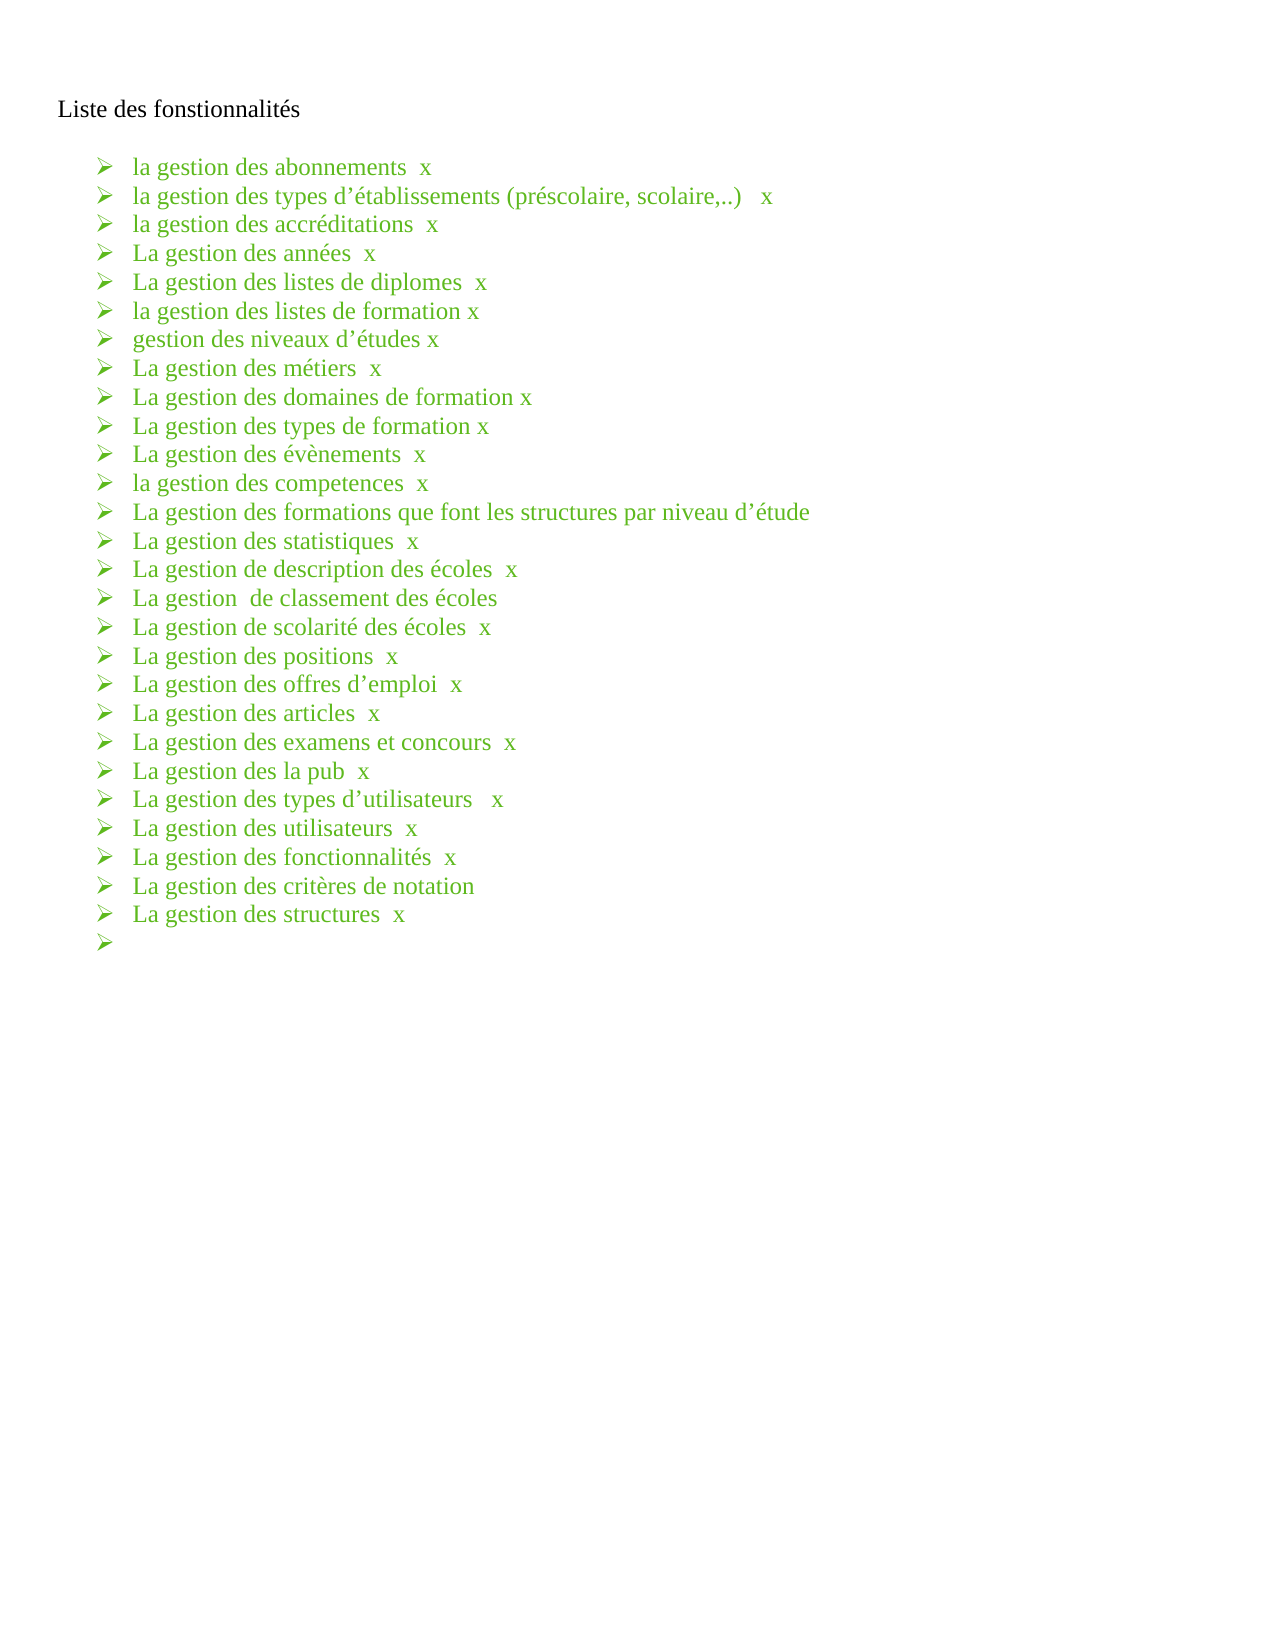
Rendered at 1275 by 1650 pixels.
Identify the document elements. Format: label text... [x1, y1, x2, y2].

list La gestion des examens et concours x [95, 727, 1157, 756]
list La gestion des métiers x [95, 353, 1157, 382]
list la gestion des competences x [95, 468, 1157, 497]
list La gestion des types d’utilisateurs x [95, 784, 1157, 813]
list la gestion des listes de formation x [95, 296, 1157, 324]
text Liste des fonstionnalités [57, 94, 1157, 123]
list La gestion des offres d’emploi x [95, 669, 1157, 698]
list La gestion de scolarité des écoles x [95, 612, 1157, 641]
list la gestion des accréditations x [95, 209, 1157, 238]
list La gestion des statistiques x [95, 526, 1157, 554]
list La gestion des utilisateurs x [95, 813, 1157, 842]
list gestion des niveaux d’études x [95, 324, 1157, 353]
list La gestion des critères de notation [95, 871, 1157, 899]
list La gestion des structures x [95, 899, 1157, 928]
list La gestion des articles x [95, 698, 1157, 727]
list la gestion des abonnements x [95, 152, 1157, 181]
list La gestion des évènements x [95, 439, 1157, 468]
list La gestion des fonctionnalités x [95, 842, 1157, 871]
list La gestion des types de formation x [95, 411, 1157, 439]
list La gestion des formations que font les structures par niveau d’étude [95, 497, 1157, 526]
list la gestion des types d’établissements (préscolaire, scolaire,..) x [95, 181, 1157, 209]
list La gestion des listes de diplomes x [95, 267, 1157, 296]
list La gestion des positions x [95, 641, 1157, 669]
list La gestion de description des écoles x [95, 554, 1157, 583]
list La gestion des domaines de formation x [95, 382, 1157, 411]
list La gestion des années x [95, 238, 1157, 267]
list La gestion des la pub x [95, 756, 1157, 784]
list La gestion de classement des écoles [95, 583, 1157, 612]
